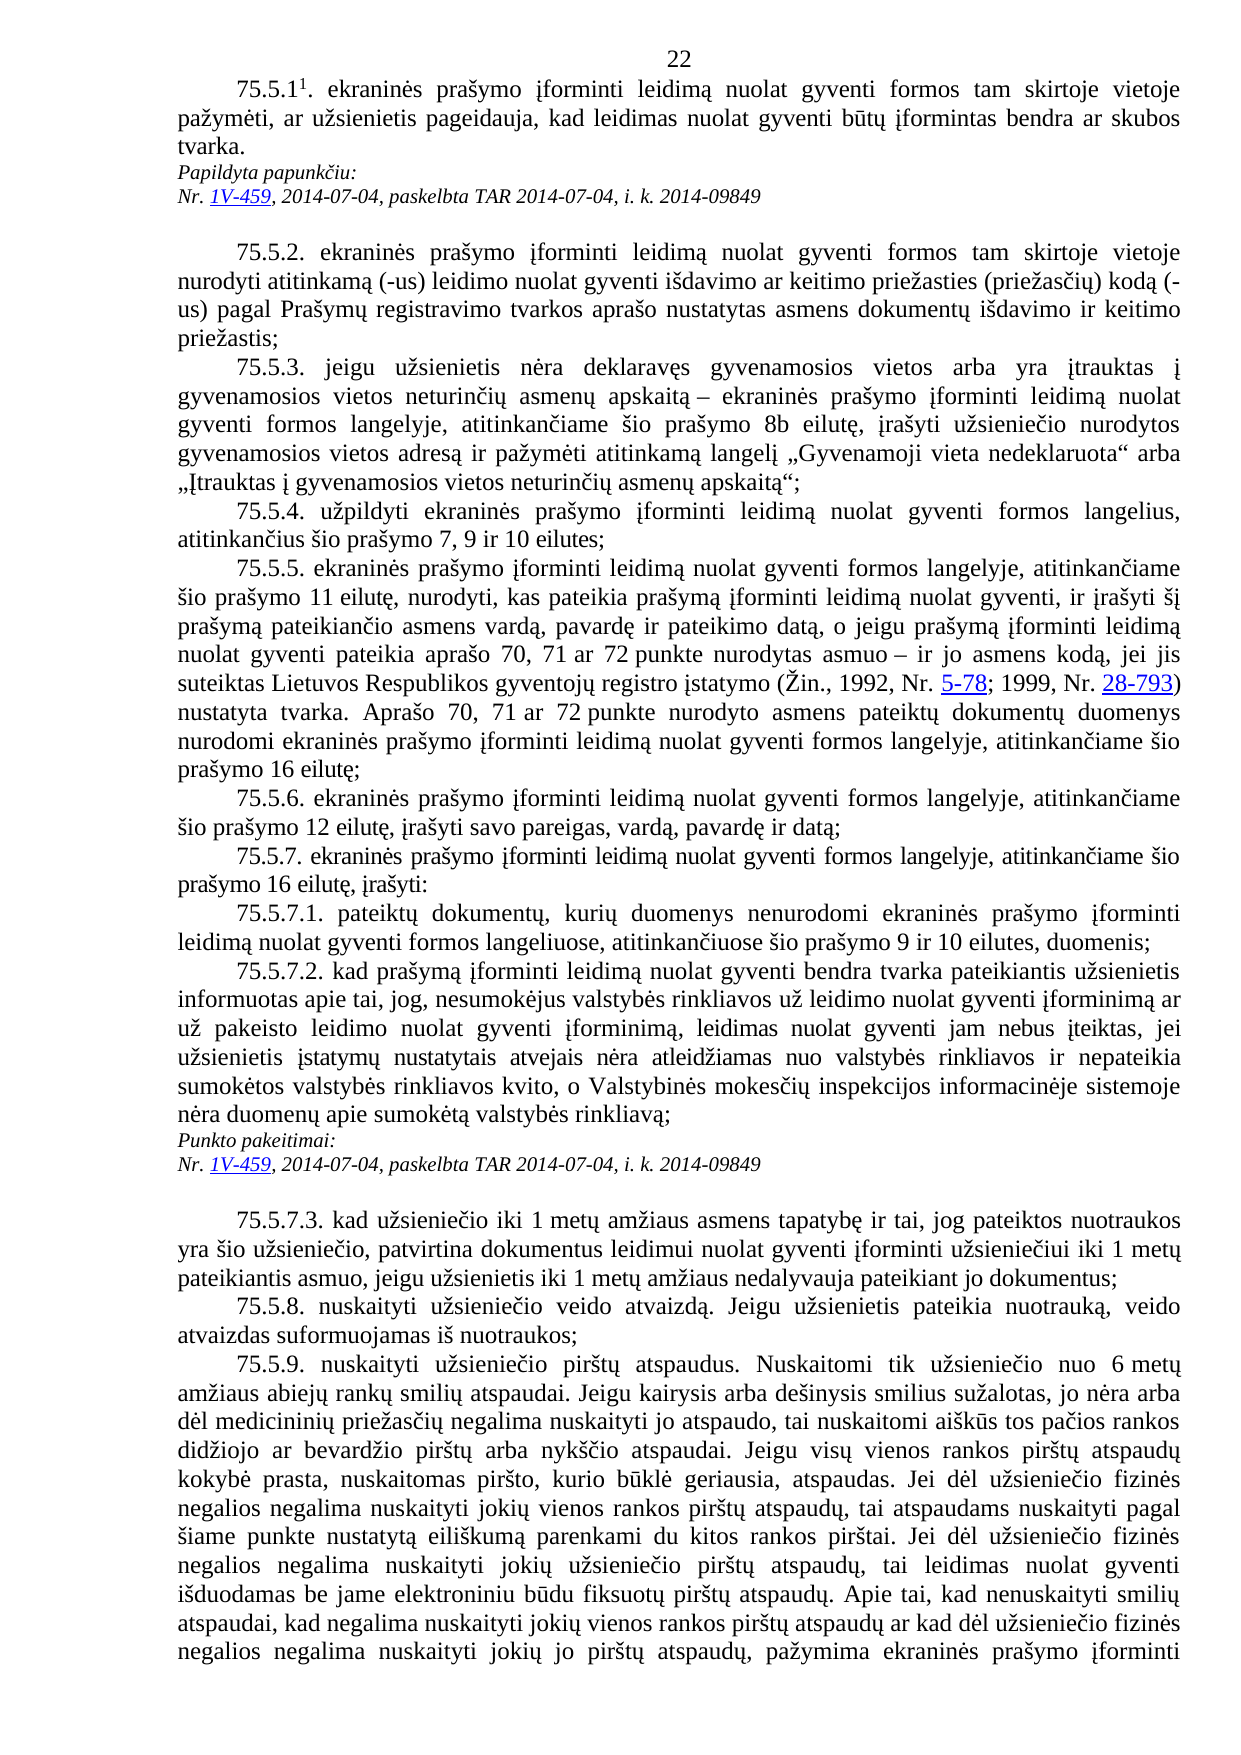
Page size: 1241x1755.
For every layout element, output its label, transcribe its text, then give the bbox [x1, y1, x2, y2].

text 75.5.11. ekraninės prašymo įforminti leidimą nuolat gyventi formos tam skirtoje vietoje pažymėti, ar užsienietis pageidauja, kad leidimas nuolat gyventi būtų įformintas bendra ar skubos tvarka. [177, 74, 1181, 160]
text 75.5.9. nuskaityti užsieniečio pirštų atspaudus. Nuskaitomi tik užsieniečio nuo 6 metų amžiaus abiejų rankų smilių atspaudai. Jeigu kairysis arba dešinysis smilius sužalotas, jo nėra arba dėl medicininių priežasčių negalima nuskaityti jo atspaudo, tai nuskaitomi aiškūs tos pačios rankos didžiojo ar bevardžio pirštų arba nykščio atspaudai. Jeigu visų vienos rankos pirštų atspaudų kokybė prasta, nuskaitomas piršto, kurio būklė geriausia, atspaudas. Jei dėl užsieniečio fizinės negalios negalima nuskaityti jokių vienos rankos pirštų atspaudų, tai atspaudams nuskaityti pagal šiame punkte nustatytą eiliškumą parenkami du kitos rankos pirštai. Jei dėl užsieniečio fizinės negalios negalima nuskaityti jokių užsieniečio pirštų atspaudų, tai leidimas nuolat gyventi išduodamas be jame elektroniniu būdu fiksuotų pirštų atspaudų. Apie tai, kad nenuskaityti smilių atspaudai, kad negalima nuskaityti jokių vienos rankos pirštų atspaudų ar kad dėl užsieniečio fizinės negalios negalima nuskaityti jokių jo pirštų atspaudų, pažymima ekraninės prašymo įforminti [177, 1349, 1181, 1665]
text 75.5.2. ekraninės prašymo įforminti leidimą nuolat gyventi formos tam skirtoje vietoje nurodyti atitinkamą (-us) leidimo nuolat gyventi išdavimo ar keitimo priežasties (priežasčių) kodą (-us) pagal Prašymų registravimo tvarkos aprašo nustatytas asmens dokumentų išdavimo ir keitimo priežastis; [177, 237, 1181, 352]
text Nr. 1V-459, 2014-07-04, paskelbta TAR 2014-07-04, i. k. 2014-09849 [177, 1152, 1181, 1176]
text 75.5.7. ekraninės prašymo įforminti leidimą nuolat gyventi formos langelyje, atitinkančiame šio prašymo 16 eilutę, įrašyti: [177, 841, 1181, 898]
text 75.5.7.2. kad prašymą įforminti leidimą nuolat gyventi bendra tvarka pateikiantis užsienietis informuotas apie tai, jog, nesumokėjus valstybės rinkliavos už leidimo nuolat gyventi įforminimą ar už pakeisto leidimo nuolat gyventi įforminimą, leidimas nuolat gyventi jam nebus įteiktas, jei užsienietis įstatymų nustatytais atvejais nėra atleidžiamas nuo valstybės rinkliavos ir nepateikia sumokėtos valstybės rinkliavos kvito, o Valstybinės mokesčių inspekcijos informacinėje sistemoje nėra duomenų apie sumokėtą valstybės rinkliavą; [177, 956, 1181, 1128]
text 75.5.6. ekraninės prašymo įforminti leidimą nuolat gyventi formos langelyje, atitinkančiame šio prašymo 12 eilutę, įrašyti savo pareigas, vardą, pavardę ir datą; [177, 783, 1181, 841]
text Papildyta papunkčiu: [177, 160, 1181, 184]
text 75.5.5. ekraninės prašymo įforminti leidimą nuolat gyventi formos langelyje, atitinkančiame šio prašymo 11 eilutę, nurodyti, kas pateikia prašymą įforminti leidimą nuolat gyventi, ir įrašyti šį prašymą pateikiančio asmens vardą, pavardę ir pateikimo datą, o jeigu prašymą įforminti leidimą nuolat gyventi pateikia aprašo 70, 71 ar 72 punkte nurodytas asmuo – ir jo asmens kodą, jei jis suteiktas Lietuvos Respublikos gyventojų registro įstatymo (Žin., 1992, Nr. 5-78; 1999, Nr. 28-793) nustatyta tvarka. Aprašo 70, 71 ar 72 punkte nurodyto asmens pateiktų dokumentų duomenys nurodomi ekraninės prašymo įforminti leidimą nuolat gyventi formos langelyje, atitinkančiame šio prašymo 16 eilutę; [177, 553, 1181, 783]
text 75.5.7.3. kad užsieniečio iki 1 metų amžiaus asmens tapatybę ir tai, jog pateiktos nuotraukos yra šio užsieniečio, patvirtina dokumentus leidimui nuolat gyventi įforminti užsieniečiui iki 1 metų pateikiantis asmuo, jeigu užsienietis iki 1 metų amžiaus nedalyvauja pateikiant jo dokumentus; [177, 1205, 1181, 1291]
text 75.5.7.1. pateiktų dokumentų, kurių duomenys nenurodomi ekraninės prašymo įforminti leidimą nuolat gyventi formos langeliuose, atitinkančiuose šio prašymo 9 ir 10 eilutes, duomenis; [177, 898, 1181, 956]
text Nr. 1V-459, 2014-07-04, paskelbta TAR 2014-07-04, i. k. 2014-09849 [177, 184, 1181, 208]
text 75.5.4. užpildyti ekraninės prašymo įforminti leidimą nuolat gyventi formos langelius, atitinkančius šio prašymo 7, 9 ir 10 eilutes; [177, 496, 1181, 553]
text 75.5.3. jeigu užsienietis nėra deklaravęs gyvenamosios vietos arba yra įtrauktas į gyvenamosios vietos neturinčių asmenų apskaitą – ekraninės prašymo įforminti leidimą nuolat gyventi formos langelyje, atitinkančiame šio prašymo 8b eilutę, įrašyti užsieniečio nurodytos gyvenamosios vietos adresą ir pažymėti atitinkamą langelį „Gyvenamoji vieta nedeklaruota“ arba „Įtrauktas į gyvenamosios vietos neturinčių asmenų apskaitą“; [177, 352, 1181, 496]
text 75.5.8. nuskaityti užsieniečio veido atvaizdą. Jeigu užsienietis pateikia nuotrauką, veido atvaizdas suformuojamas iš nuotraukos; [177, 1291, 1181, 1349]
text Punkto pakeitimai: [177, 1128, 1181, 1152]
